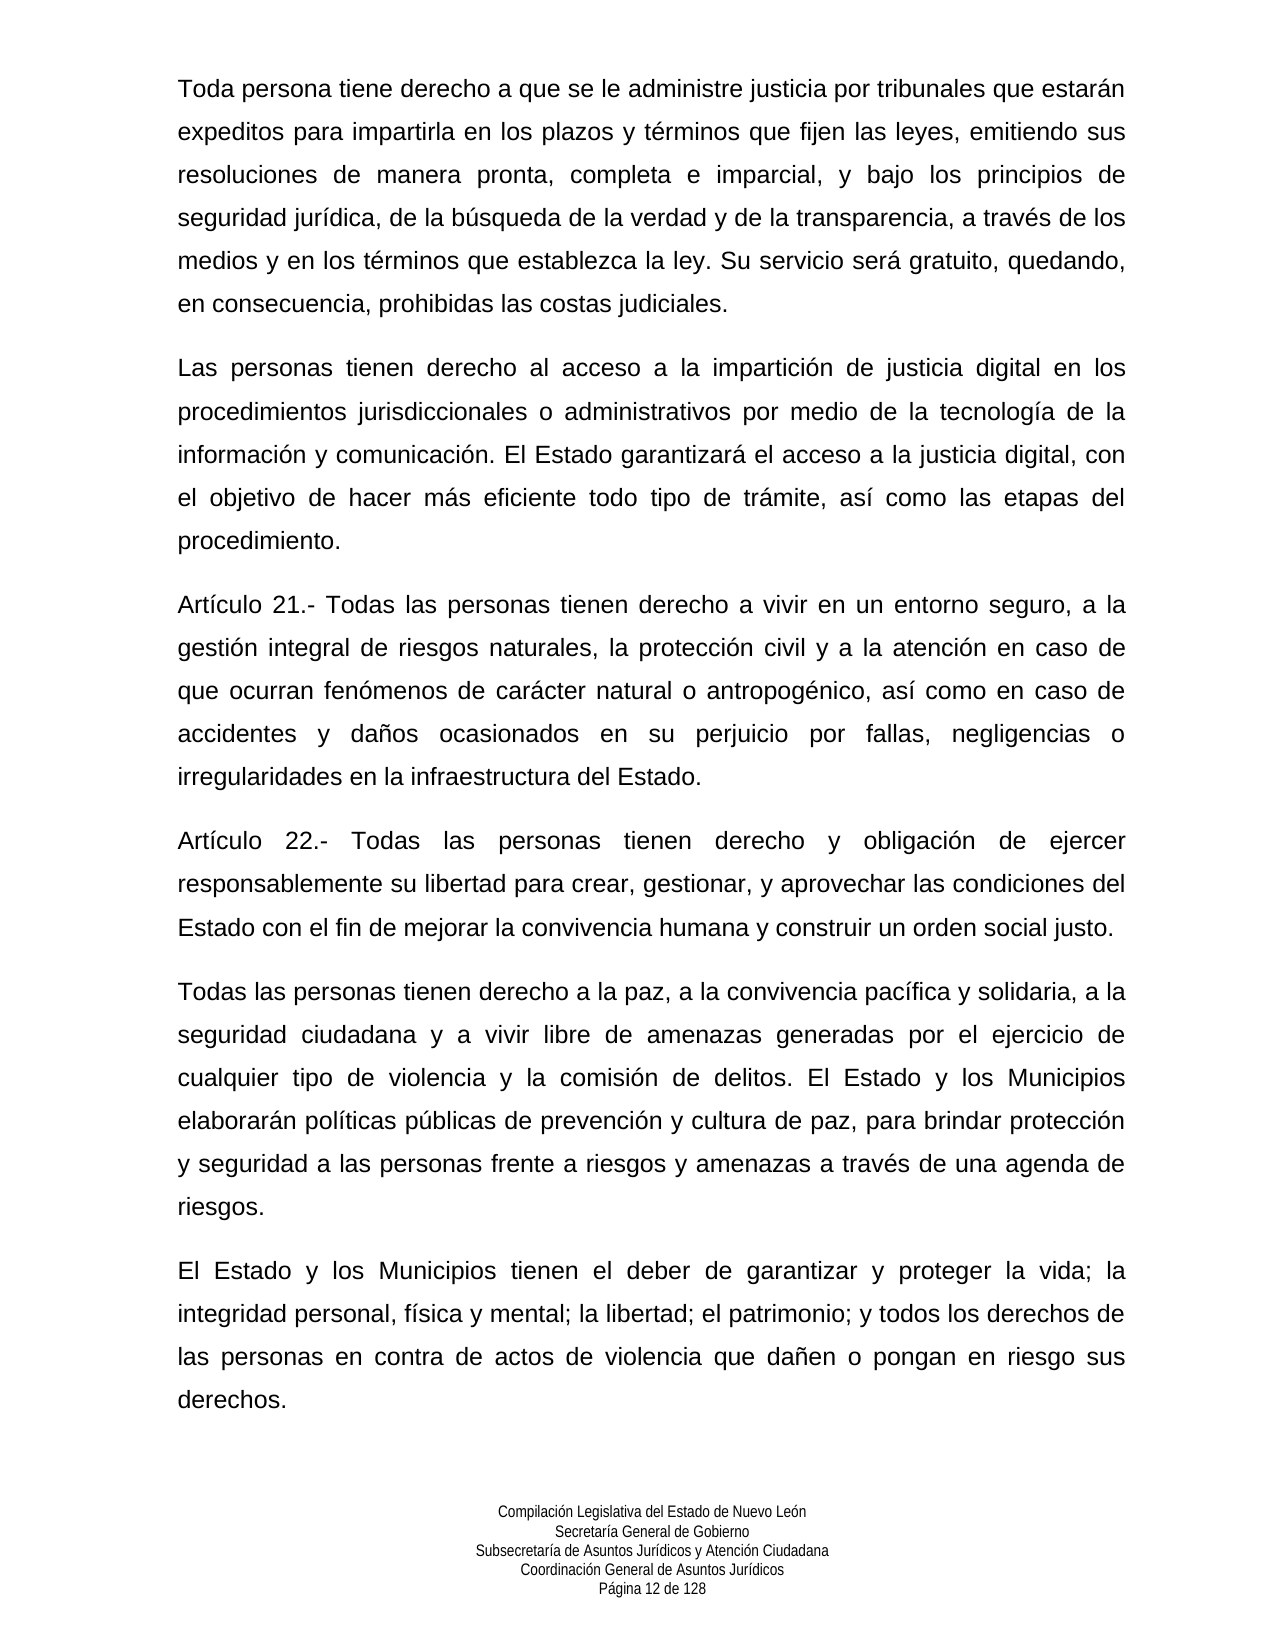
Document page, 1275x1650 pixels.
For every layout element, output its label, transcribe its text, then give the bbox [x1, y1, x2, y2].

text Todas las personas tienen derecho a la paz, a la convivencia pacífica y solidaria, a la seguridad ciudadana y a vivir libre de amenazas generadas por el ejercicio de cualquier tipo de violencia y la comisión de delitos. El Estado y los Municipios elaborarán políticas públicas de prevención y cultura de paz, para brindar protección y seguridad a las personas frente a riesgos y amenazas a través de una agenda de riesgos. [177, 977, 1127, 1221]
text Toda persona tiene derecho a que se le administre justicia por tribunales que estarán expeditos para impartirla en los plazos y términos que fijen las leyes, emitiendo sus resoluciones de manera pronta, completa e imparcial, y bajo los principios de seguridad jurídica, de la búsqueda de la verdad y de la transparencia, a través de los medios y en los términos que establezca la ley. Su servicio será gratuito, quedando, en consecuencia, prohibidas las costas judiciales. [177, 74, 1127, 318]
text Artículo 22.- Todas las personas tienen derecho y obligación de ejercer responsablemente su libertad para crear, gestionar, y aprovechar las condiciones del Estado con el fin de mejorar la convivencia humana y construir un orden social justo. [177, 826, 1127, 941]
text Las personas tienen derecho al acceso a la impartición de justicia digital en los procedimientos jurisdiccionales o administrativos por medio de la tecnología de la información y comunicación. El Estado garantizará el acceso a la justicia digital, con el objetivo de hacer más eficiente todo tipo de trámite, así como las etapas del procedimiento. [177, 353, 1127, 555]
text El Estado y los Municipios tienen el deber de garantizar y proteger la vida; la integridad personal, física y mental; la libertad; el patrimonio; y todos los derechos de las personas en contra de actos de violencia que dañen o pongan en riesgo sus derechos. [177, 1256, 1127, 1414]
text Artículo 21.- Todas las personas tienen derecho a vivir en un entorno seguro, a la gestión integral de riesgos naturales, la protección civil y a la atención en caso de que ocurran fenómenos de carácter natural o antropogénico, así como en caso de accidentes y daños ocasionados en su perjuicio por fallas, negligencias o irregularidades en la infraestructura del Estado. [177, 590, 1127, 791]
